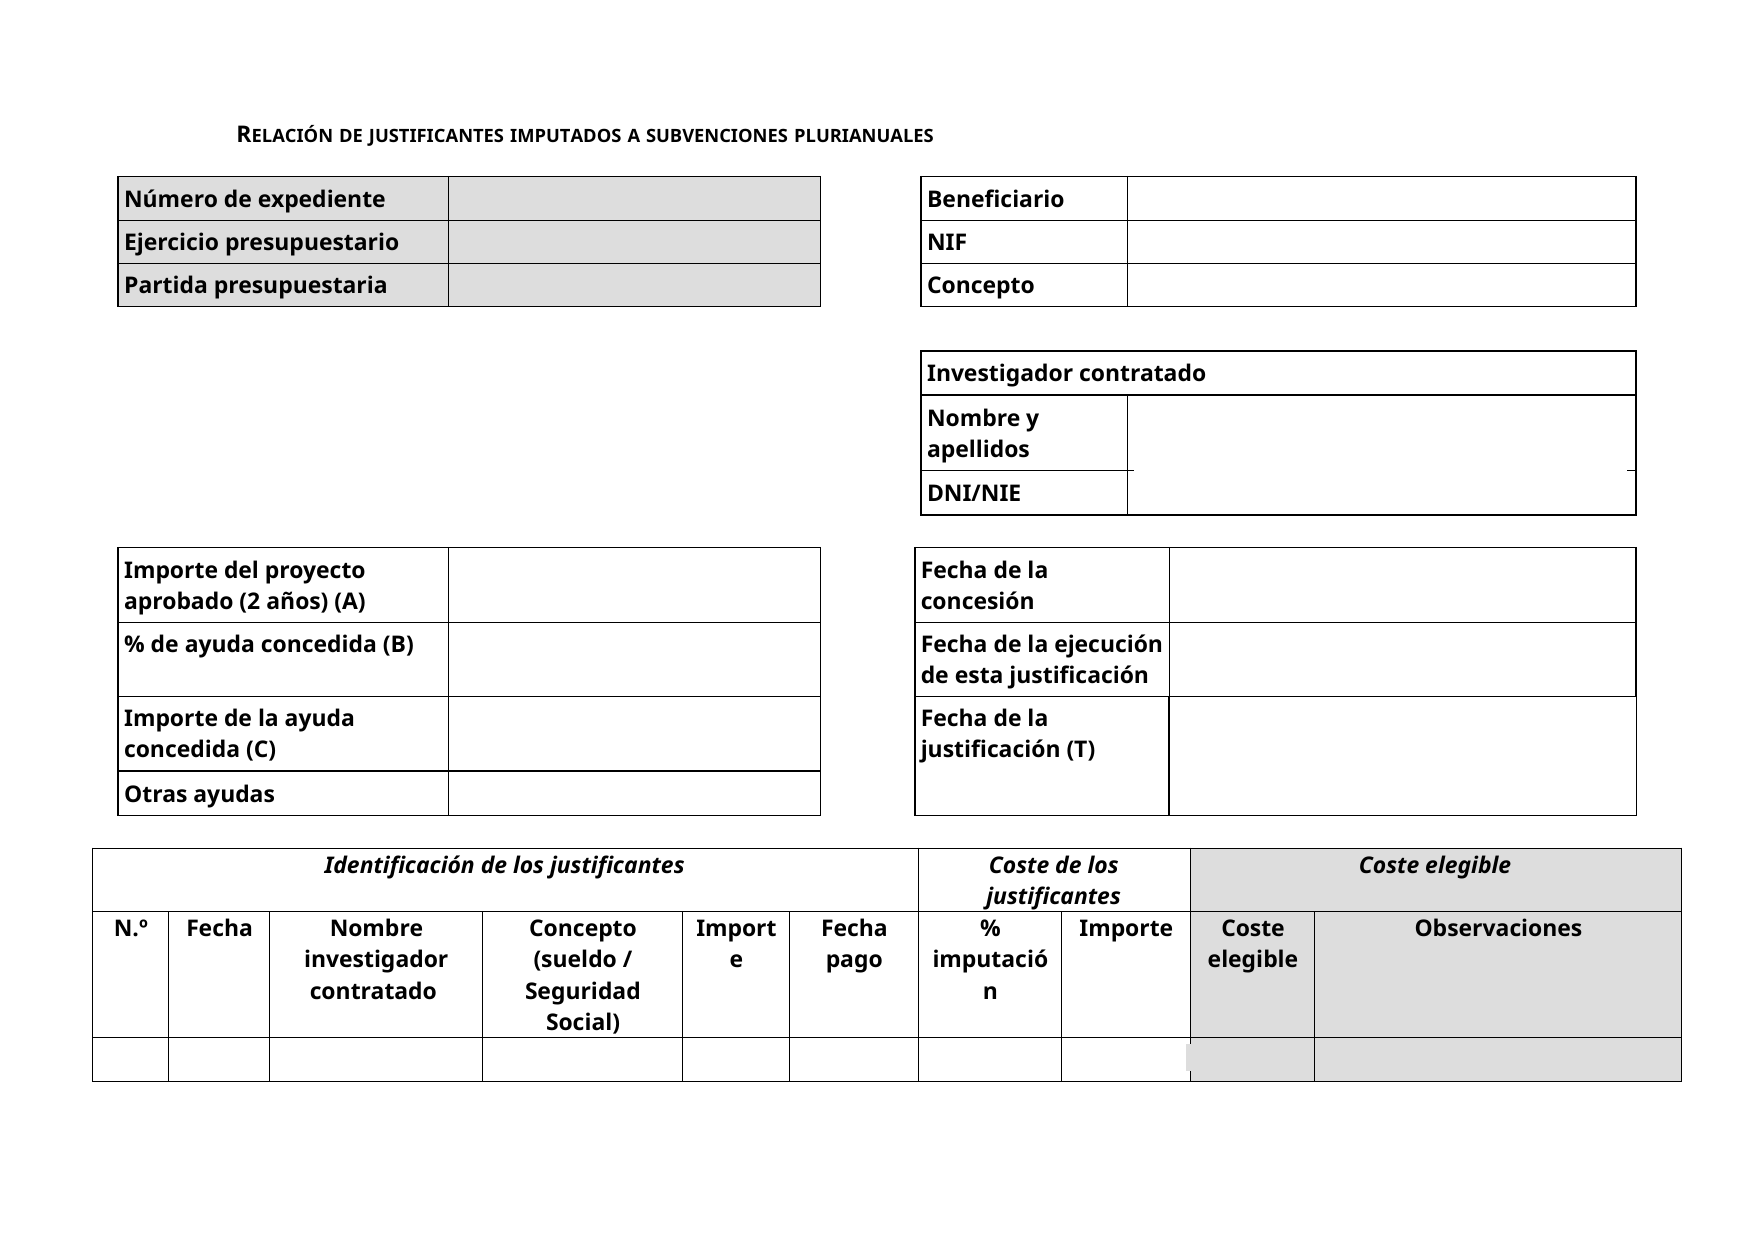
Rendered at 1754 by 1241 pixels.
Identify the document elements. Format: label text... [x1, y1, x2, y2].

table_cell [93, 1038, 168, 1081]
table_cell Concepto (sueldo / Seguridad Social) [483, 912, 682, 1037]
table_cell Importe [1062, 912, 1190, 1037]
table_cell [1315, 1038, 1681, 1081]
table_cell [1128, 221, 1635, 263]
table_cell Importe [683, 912, 789, 1037]
table_cell [1128, 307, 1636, 350]
table_cell [921, 307, 1127, 350]
table_header Número de expediente [119, 177, 448, 220]
table_cell Fecha de la ejecución de esta justificación [916, 623, 1169, 696]
table_cell [1170, 697, 1636, 815]
table_cell [118, 307, 821, 514]
table_cell Ejercicio presupuestario [119, 221, 448, 263]
table_cell [449, 697, 820, 770]
table_cell [1191, 1038, 1314, 1081]
table_cell [821, 350, 920, 394]
table_cell Nombre y apellidos [922, 396, 1127, 470]
table_header Coste elegible [1191, 849, 1681, 911]
table_header [449, 548, 820, 622]
table_header Fecha de la concesión [916, 548, 1169, 622]
table_cell [1128, 264, 1635, 306]
table_cell [919, 1038, 1061, 1081]
table_header [1128, 177, 1635, 220]
table_header [1170, 548, 1635, 622]
table_cell Concepto [922, 264, 1127, 306]
table_header [821, 547, 914, 770]
table_cell [683, 1038, 789, 1081]
table_header Identificación de los justificantes [93, 849, 918, 911]
table_cell DNI/NIE [922, 471, 1127, 514]
table_cell [169, 1038, 269, 1081]
table_cell [821, 770, 914, 815]
table_cell [449, 772, 820, 815]
table_cell [790, 1038, 918, 1081]
table_cell % imputación [919, 912, 1061, 1037]
table_cell [483, 1038, 682, 1081]
table_header [821, 176, 920, 306]
table_cell [1062, 1038, 1190, 1081]
table_header Beneficiario [922, 177, 1127, 220]
table_cell Investigador contratado [922, 352, 1635, 394]
table_cell Fecha pago [790, 912, 918, 1037]
table_cell [1170, 623, 1635, 696]
table_header Importe del proyecto aprobado (2 años) (A) [119, 548, 448, 622]
table_cell [449, 623, 820, 696]
table_cell [449, 221, 820, 263]
table_cell [821, 306, 921, 350]
table_cell Importe de la ayuda concedida (C) [119, 697, 448, 770]
table_cell Fecha de la justificación (T) [916, 697, 1168, 815]
table_cell [449, 264, 820, 306]
table_cell Coste elegible [1191, 912, 1314, 1037]
table_cell Fecha [169, 912, 269, 1037]
table_cell [1128, 471, 1635, 514]
subtitle Relación de justificantes imputados a subvenciones plurianuales [236, 118, 1636, 149]
table_header Coste de los justificantes [919, 849, 1190, 911]
table_cell % de ayuda concedida (B) [119, 623, 448, 696]
table_cell [270, 1038, 482, 1081]
table_cell Observaciones [1315, 912, 1681, 1037]
table_cell [821, 394, 920, 470]
table_cell N.º [93, 912, 168, 1037]
table_cell Nombre investigador contratado [270, 912, 482, 1037]
table_cell [821, 470, 920, 514]
table_cell [1128, 396, 1635, 470]
table_cell NIF [922, 221, 1127, 263]
table_header [449, 177, 820, 220]
table_cell Partida presupuestaria [119, 264, 448, 306]
table_cell Otras ayudas [119, 772, 448, 815]
